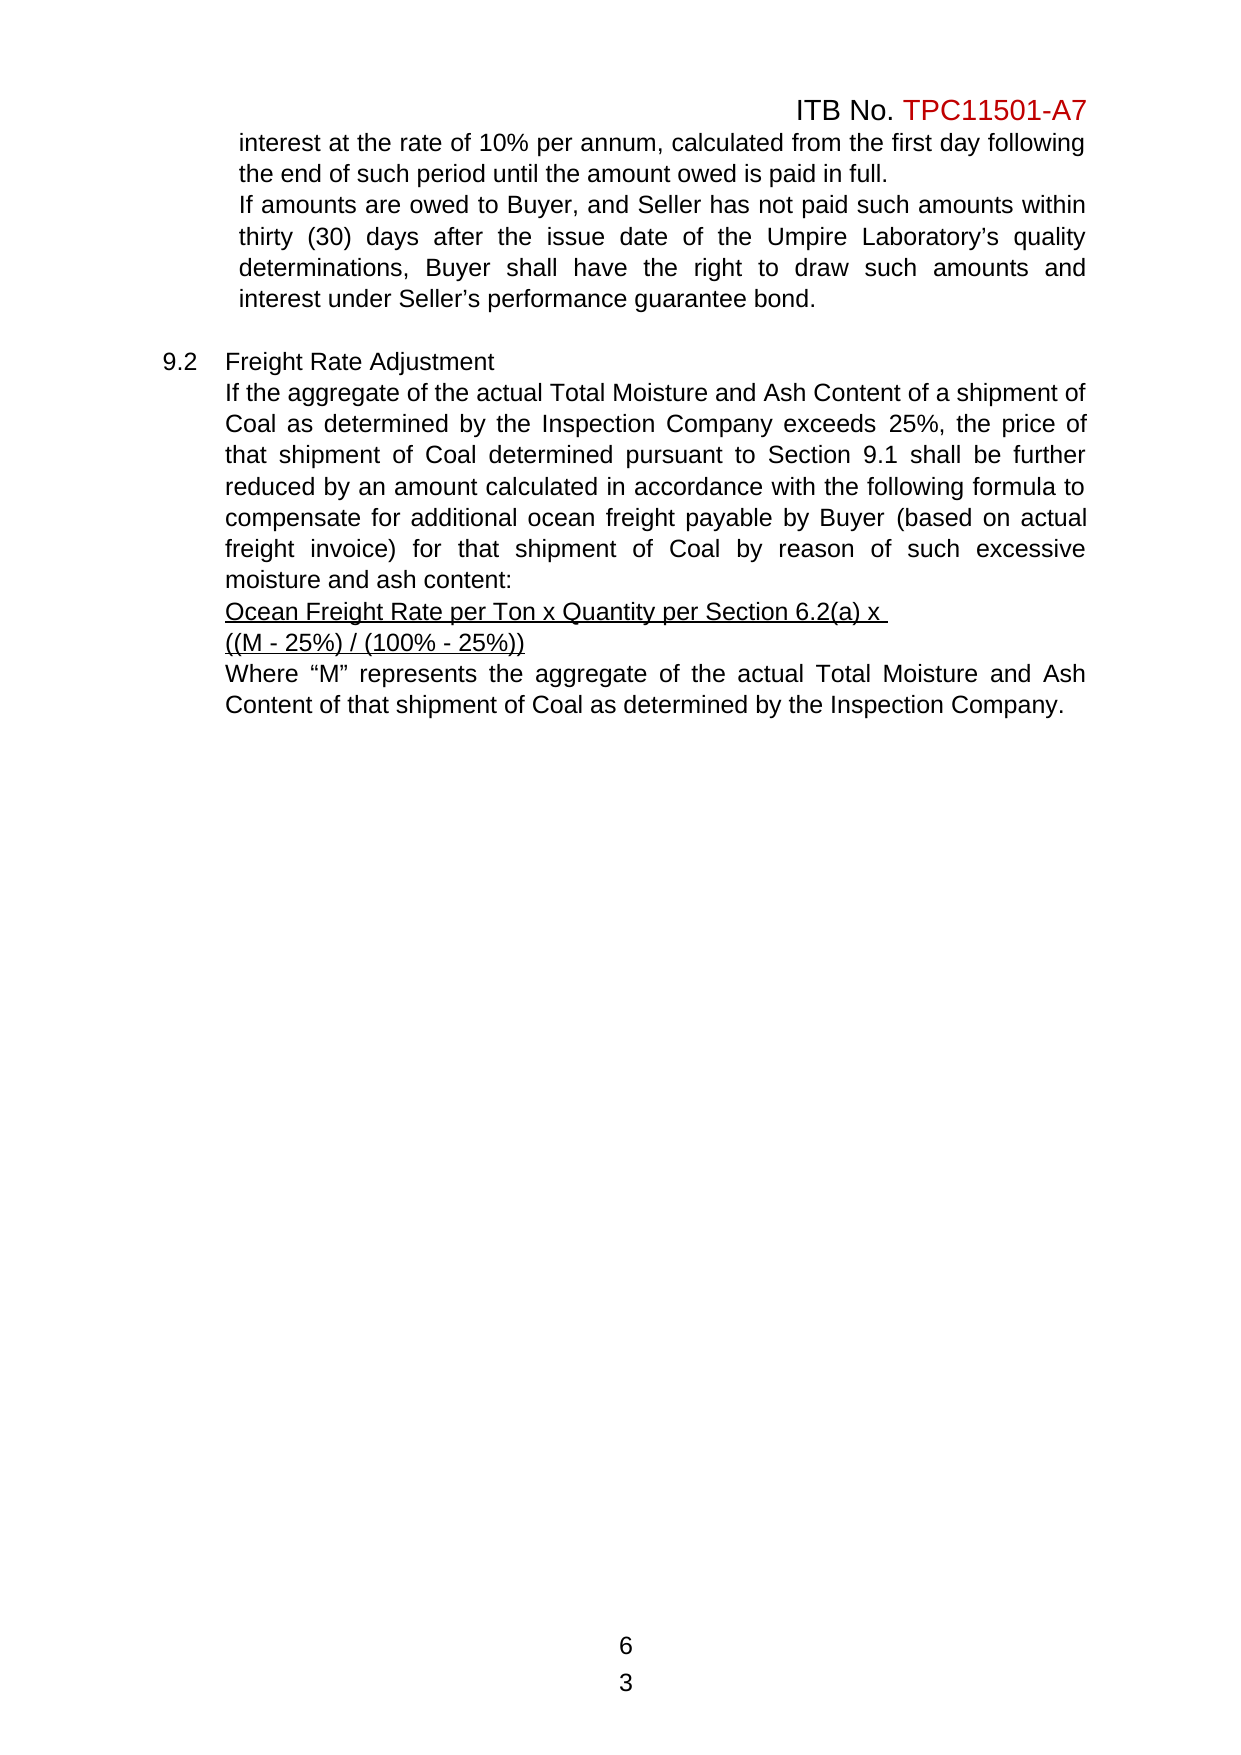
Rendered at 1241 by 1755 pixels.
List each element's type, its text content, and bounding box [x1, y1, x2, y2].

text If amounts are owed to Buyer, and Seller has not paid such amounts within thirty (30) days after the issue date of the Umpire Laboratory’s quality determinations, Buyer shall have the right to draw such amounts and interest under Seller’s performance guarantee bond. [239, 189, 1087, 314]
text If the aggregate of the actual Total Moisture and Ash Content of a shipment of Coal as determined by the Inspection Company exceeds 25%, the price of that shipment of Coal determined pursuant to Section 9.1 shall be further reduced by an amount calculated in accordance with the following formula to compensate for additional ocean freight payable by Buyer (based on actual freight invoice) for that shipment of Coal by reason of such excessive moisture and ash content: [225, 376, 1087, 595]
text ((M - 25%) / (100% - 25%)) [225, 626, 1087, 657]
text interest at the rate of 10% per annum, calculated from the first day following the end of such period until the amount owed is paid in full. [239, 126, 1087, 189]
text 9.2 Freight Rate Adjustment [162, 345, 1087, 376]
text Where “M” represents the aggregate of the actual Total Moisture and Ash Content of that shipment of Coal as determined by the Inspection Company. [225, 657, 1087, 720]
text Ocean Freight Rate per Ton x Quantity per Section 6.2(a) x [225, 595, 1087, 626]
